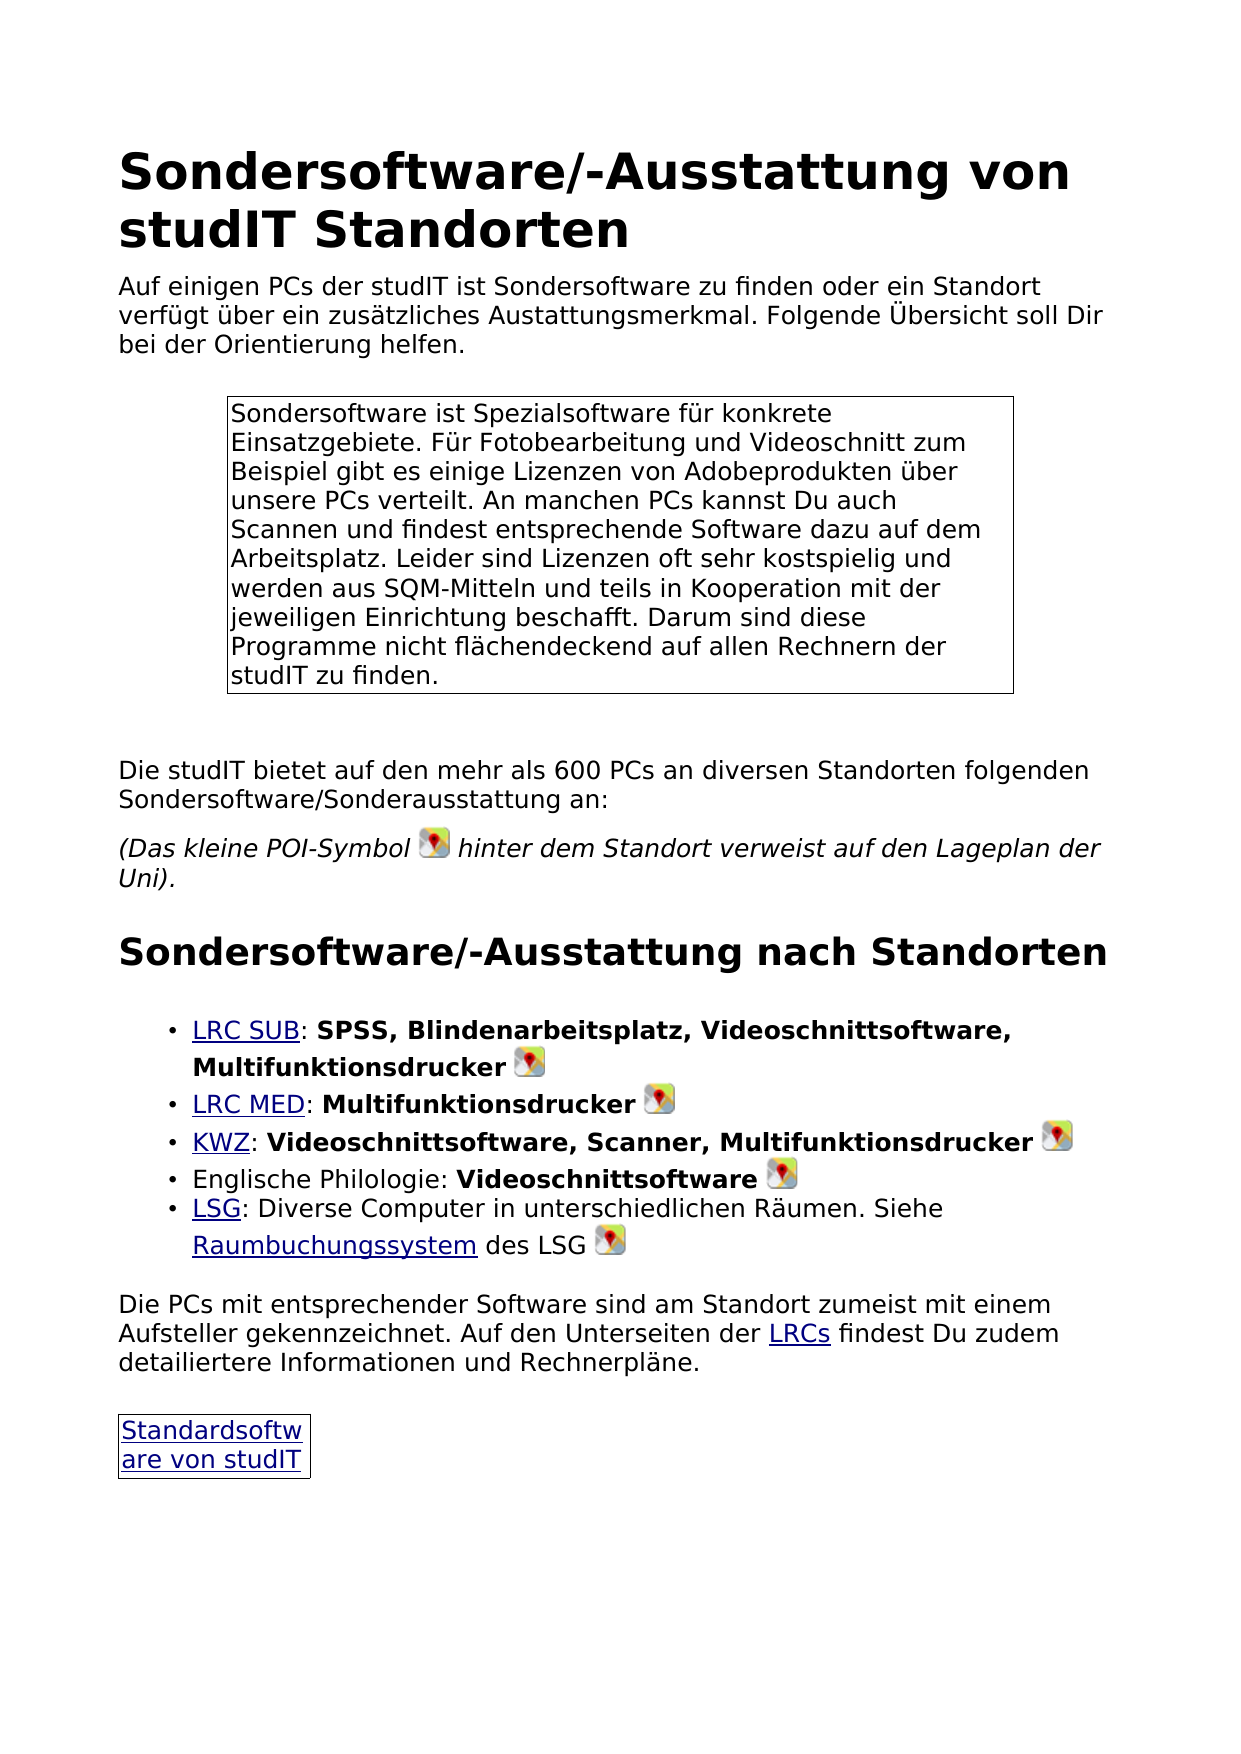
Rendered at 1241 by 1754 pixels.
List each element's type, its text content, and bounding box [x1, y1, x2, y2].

table_header Sondersoftware ist Spezialsoftware für konkrete Einsatzgebiete. Für Fotobearbeitung und Videoschnitt zum Beispiel gibt es einige Lizenzen von Adobeprodukten über unsere PCs verteilt. An manchen PCs kannst Du auch Scannen und findest entsprechende Software dazu auf dem Arbeitsplatz. Leider sind Lizenzen oft sehr kostspielig und werden aus SQM-Mitteln und teils in Kooperation mit der jeweiligen Einrichtung beschafft. Darum sind diese Programme nicht flächendeckend auf allen Rechnern der studIT zu finden. [228, 397, 1013, 693]
text (Das kleine POI-Symbol hinter dem Standort verweist auf den Lageplan der Uni). [118, 827, 1122, 893]
table_header Standardsoftware von studIT [119, 1415, 310, 1478]
text Auf einigen PCs der studIT ist Sondersoftware zu finden oder ein Standort verfügt über ein zusätzliches Austattungsmerkmal. Folgende Übersicht soll Dir bei der Orientierung helfen. [118, 272, 1122, 359]
list LRC SUB: SPSS, Blindenarbeitsplatz, Videoschnittsoftware, Multifunktionsdrucker [177, 1016, 1122, 1082]
picture [513, 1045, 545, 1077]
list LRC MED: Multifunktionsdrucker [177, 1082, 1122, 1120]
list KWZ: Videoschnittsoftware, Scanner, Multifunktionsdrucker [177, 1120, 1122, 1157]
picture [594, 1223, 626, 1255]
list LSG: Diverse Computer in unterschiedlichen Räumen. Siehe Raumbuchungssystem des LSG [177, 1194, 1122, 1260]
picture [766, 1156, 798, 1189]
subtitle Sondersoftware/-Ausstattung von studIT Standorten [118, 143, 1122, 259]
picture [643, 1082, 675, 1114]
list Englische Philologie: Videoschnittsoftware [177, 1157, 1122, 1194]
subtitle Sondersoftware/-Ausstattung nach Standorten [118, 931, 1122, 974]
picture [1041, 1119, 1073, 1151]
picture [418, 826, 450, 858]
text Die PCs mit entsprechender Software sind am Standort zumeist mit einem Aufsteller gekennzeichnet. Auf den Unterseiten der LRCs findest Du zudem detailiertere Informationen und Rechnerpläne. [118, 1290, 1122, 1377]
text Die studIT bietet auf den mehr als 600 PCs an diversen Standorten folgenden Sondersoftware/Sonderausstattung an: [118, 756, 1122, 814]
